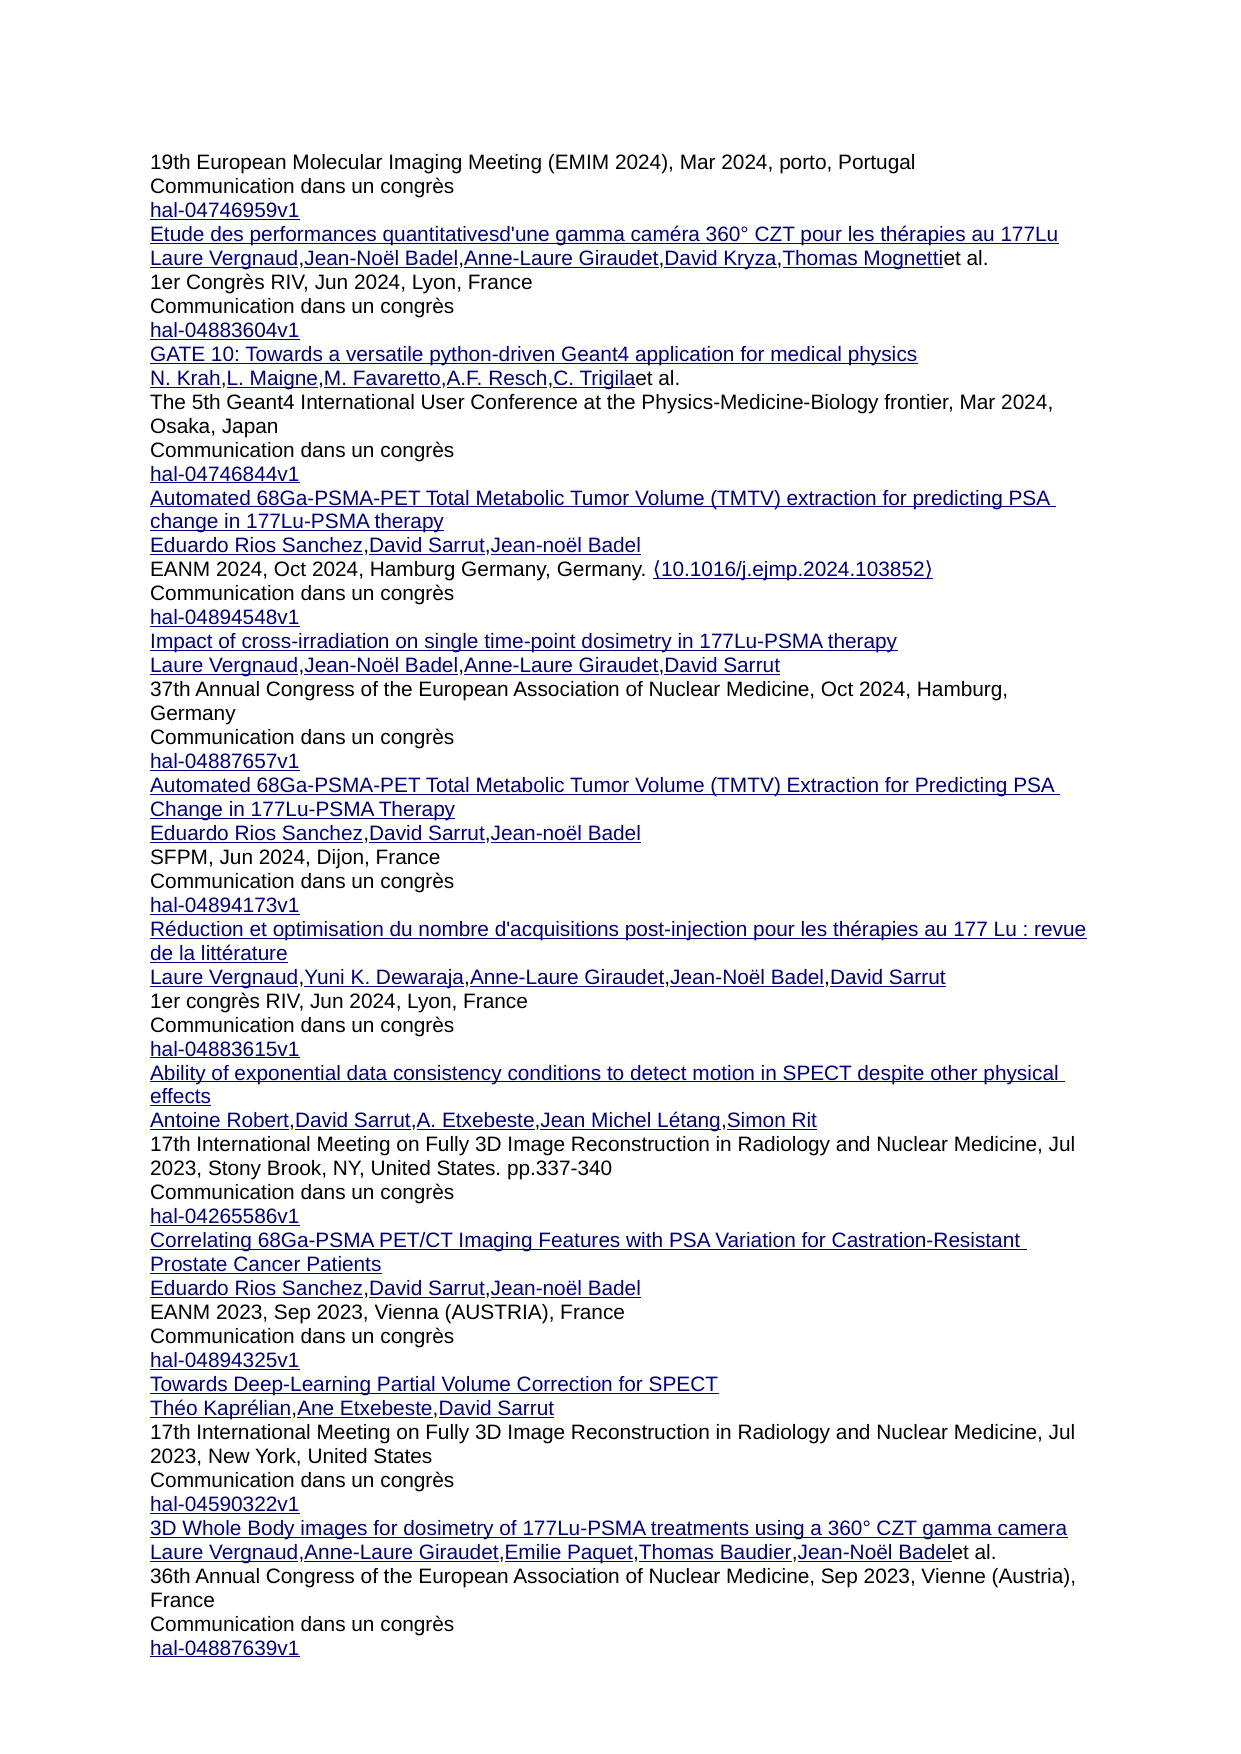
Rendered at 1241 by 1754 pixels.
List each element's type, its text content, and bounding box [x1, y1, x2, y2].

table_cell 3D Whole Body images for dosimetry of 177Lu-PSMA treatments using a 360° CZT gamma camera Laure Vergnaud,Anne-Laure Giraudet,Emilie Paquet,Thomas Baudier,Jean-Noël Badelet al. 36th Annual Congress of the European Association of Nuclear Medicine, Sep 2023, Vienne (Austria), France Communication dans un congrès hal-04887639v1 [150, 1516, 1090, 1659]
table_cell Ability of exponential data consistency conditions to detect motion in SPECT despite other physical effects Antoine Robert,David Sarrut,A. Etxebeste,Jean Michel Létang,Simon Rit 17th International Meeting on Fully 3D Image Reconstruction in Radiology and Nuclear Medicine, Jul 2023, Stony Brook, NY, United States. pp.337-340 Communication dans un congrès hal-04265586v1 [150, 1060, 1090, 1228]
table_cell Towards Deep-Learning Partial Volume Correction for SPECT Théo Kaprélian,Ane Etxebeste,David Sarrut 17th International Meeting on Fully 3D Image Reconstruction in Radiology and Nuclear Medicine, Jul 2023, New York, United States Communication dans un congrès hal-04590322v1 [150, 1372, 1090, 1516]
table_cell 19th European Molecular Imaging Meeting (EMIM 2024), Mar 2024, porto, Portugal Communication dans un congrès hal-04746959v1 [150, 150, 1090, 222]
table_cell Automated 68Ga-PSMA-PET Total Metabolic Tumor Volume (TMTV) extraction for predicting PSA change in 177Lu-PSMA therapy Eduardo Rios Sanchez,David Sarrut,Jean‐noël Badel EANM 2024, Oct 2024, Hamburg Germany, Germany. ⟨10.1016/j.ejmp.2024.103852⟩ Communication dans un congrès hal-04894548v1 [150, 485, 1090, 629]
table_cell Correlating 68Ga-PSMA PET/CT Imaging Features with PSA Variation for Castration-Resistant Prostate Cancer Patients Eduardo Rios Sanchez,David Sarrut,Jean‐noël Badel EANM 2023, Sep 2023, Vienna (AUSTRIA), France Communication dans un congrès hal-04894325v1 [150, 1228, 1090, 1372]
table_cell GATE 10: Towards a versatile python-driven Geant4 application for medical physics N. Krah,L. Maigne,M. Favaretto,A.F. Resch,C. Trigilaet al. The 5th Geant4 International User Conference at the Physics-Medicine-Biology frontier, Mar 2024, Osaka, Japan Communication dans un congrès hal-04746844v1 [150, 342, 1090, 485]
table_cell Automated 68Ga-PSMA-PET Total Metabolic Tumor Volume (TMTV) Extraction for Predicting PSA Change in 177Lu-PSMA Therapy Eduardo Rios Sanchez,David Sarrut,Jean‐noël Badel SFPM, Jun 2024, Dijon, France Communication dans un congrès hal-04894173v1 [150, 773, 1090, 917]
table_cell Etude des performances quantitativesd'une gamma caméra 360° CZT pour les thérapies au 177Lu Laure Vergnaud,Jean-Noël Badel,Anne-Laure Giraudet,David Kryza,Thomas Mognettiet al. 1er Congrès RIV, Jun 2024, Lyon, France Communication dans un congrès hal-04883604v1 [150, 222, 1090, 342]
table_cell Impact of cross-irradiation on single time-point dosimetry in 177Lu-PSMA therapy Laure Vergnaud,Jean-Noël Badel,Anne-Laure Giraudet,David Sarrut 37th Annual Congress of the European Association of Nuclear Medicine, Oct 2024, Hamburg, Germany Communication dans un congrès hal-04887657v1 [150, 629, 1090, 773]
table_cell Réduction et optimisation du nombre d'acquisitions post-injection pour les thérapies au 177 Lu : revue de la littérature Laure Vergnaud,Yuni K. Dewaraja,Anne-Laure Giraudet,Jean-Noël Badel,David Sarrut 1er congrès RIV, Jun 2024, Lyon, France Communication dans un congrès hal-04883615v1 [150, 917, 1090, 1060]
